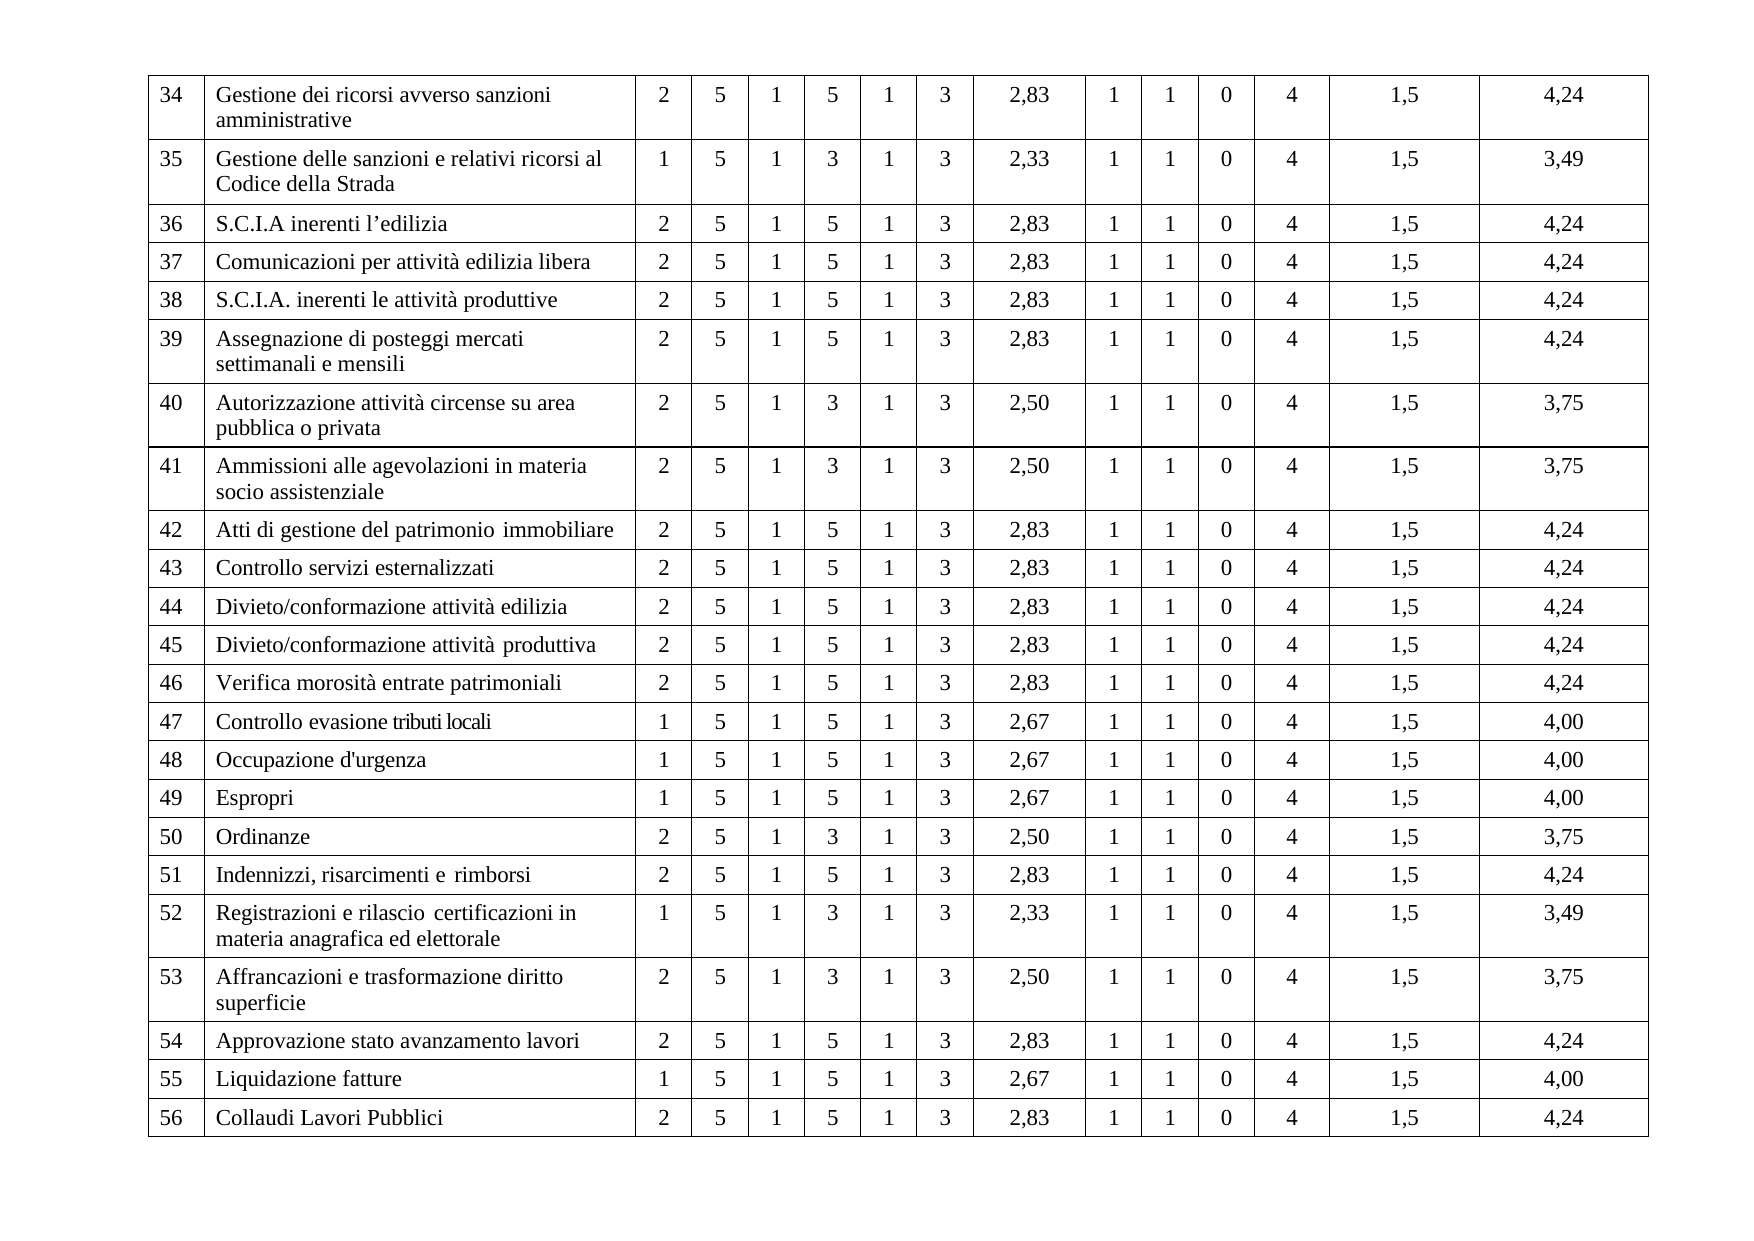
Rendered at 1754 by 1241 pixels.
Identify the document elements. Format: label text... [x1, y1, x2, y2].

table_cell 1 [749, 140, 804, 204]
table_cell 3 [917, 282, 973, 319]
table_cell 4 [1255, 76, 1329, 139]
table_cell 0 [1199, 448, 1254, 510]
table_cell 55 [149, 1060, 204, 1098]
table_cell 5 [692, 511, 748, 548]
table_cell 3 [917, 958, 973, 1021]
table_cell 1 [749, 282, 804, 319]
table_cell 2 [636, 665, 691, 702]
table_cell 1 [636, 1060, 691, 1098]
table_cell 1 [749, 205, 804, 242]
table_cell 5 [692, 76, 748, 139]
table_cell Espropri [205, 780, 635, 817]
table_cell 4 [1255, 511, 1329, 548]
table_cell Comunicazioni per attività edilizia libera [205, 243, 635, 281]
table_cell 5 [805, 665, 860, 702]
table_cell 5 [692, 856, 748, 893]
table_cell 1 [1086, 780, 1141, 817]
table_cell 0 [1199, 140, 1254, 204]
table_cell 46 [149, 665, 204, 702]
table_cell 0 [1199, 205, 1254, 242]
table_cell 2,83 [974, 205, 1085, 242]
table_cell 4,24 [1480, 550, 1648, 587]
table_cell 2 [636, 818, 691, 855]
table_cell 4 [1255, 282, 1329, 319]
table_cell 1 [1086, 320, 1141, 383]
table_cell 3 [805, 895, 860, 957]
table_cell 1 [749, 448, 804, 510]
table_cell 3 [917, 76, 973, 139]
table_cell 5 [692, 626, 748, 663]
table_cell 1,5 [1330, 550, 1479, 587]
table_cell 1 [749, 243, 804, 281]
table_cell 3 [917, 626, 973, 663]
table_cell 2,67 [974, 703, 1085, 740]
table_cell 5 [805, 741, 860, 778]
table_cell 2,50 [974, 818, 1085, 855]
table_cell 35 [149, 140, 204, 204]
table_cell 1 [1086, 1099, 1141, 1136]
table_cell 2 [636, 511, 691, 548]
table_cell 5 [692, 741, 748, 778]
table_cell 1,5 [1330, 1099, 1479, 1136]
table_cell 1,5 [1330, 282, 1479, 319]
table_cell 1 [1142, 665, 1198, 702]
table_cell 4,00 [1480, 780, 1648, 817]
table_cell 4 [1255, 448, 1329, 510]
table_cell 0 [1199, 282, 1254, 319]
table_cell 1 [749, 384, 804, 446]
table_cell 0 [1199, 1099, 1254, 1136]
table_cell 3 [917, 448, 973, 510]
table_cell 4,24 [1480, 511, 1648, 548]
table_cell 4 [1255, 818, 1329, 855]
table_cell 1 [1086, 511, 1141, 548]
table_cell 4 [1255, 856, 1329, 893]
table_cell 5 [805, 320, 860, 383]
table_cell 2 [636, 856, 691, 893]
table_cell 1 [1086, 818, 1141, 855]
table_cell 1,5 [1330, 320, 1479, 383]
table_cell 1,5 [1330, 780, 1479, 817]
table_cell 4,24 [1480, 76, 1648, 139]
table_cell 2,83 [974, 550, 1085, 587]
table_cell 3 [917, 511, 973, 548]
table_cell 2,83 [974, 243, 1085, 281]
table_cell 1 [1086, 703, 1141, 740]
table_cell Ordinanze [205, 818, 635, 855]
table_cell 56 [149, 1099, 204, 1136]
table_cell 1,5 [1330, 1022, 1479, 1059]
table_cell 5 [805, 550, 860, 587]
table_cell 0 [1199, 384, 1254, 446]
table_cell 1 [749, 818, 804, 855]
table_cell 3 [917, 320, 973, 383]
table_cell 5 [692, 588, 748, 625]
table_cell 2,83 [974, 856, 1085, 893]
table_cell 0 [1199, 741, 1254, 778]
table_cell 0 [1199, 626, 1254, 663]
table_cell 2,83 [974, 588, 1085, 625]
table_cell 5 [692, 1022, 748, 1059]
table_cell 1 [1086, 588, 1141, 625]
table_cell 1,5 [1330, 384, 1479, 446]
table_cell 1 [749, 856, 804, 893]
table_cell 5 [805, 588, 860, 625]
table_cell 1 [1142, 384, 1198, 446]
table_cell 40 [149, 384, 204, 446]
table_cell 5 [805, 703, 860, 740]
table_cell 4,24 [1480, 205, 1648, 242]
table_cell 50 [149, 818, 204, 855]
table_cell 1 [1086, 741, 1141, 778]
table_cell 4 [1255, 243, 1329, 281]
table_cell 5 [805, 76, 860, 139]
table_cell 1 [1142, 1022, 1198, 1059]
table_cell 5 [805, 1022, 860, 1059]
table_cell 1,5 [1330, 856, 1479, 893]
table_cell 4,00 [1480, 741, 1648, 778]
table_cell 1,5 [1330, 1060, 1479, 1098]
table_cell 1 [1086, 140, 1141, 204]
table_cell 0 [1199, 588, 1254, 625]
table_cell 2,33 [974, 140, 1085, 204]
table_cell 2 [636, 626, 691, 663]
table_cell 1 [636, 895, 691, 957]
table_cell 1 [861, 550, 916, 587]
table_cell 1,5 [1330, 205, 1479, 242]
table_cell Divieto/conformazione attività produttiva [205, 626, 635, 663]
table_cell 3 [917, 741, 973, 778]
table_cell 1,5 [1330, 741, 1479, 778]
table_cell 1 [1142, 856, 1198, 893]
table_cell 1 [636, 780, 691, 817]
table_cell 5 [692, 703, 748, 740]
table_cell 1 [1142, 320, 1198, 383]
table_cell 48 [149, 741, 204, 778]
table_cell 1,5 [1330, 895, 1479, 957]
table_cell 1 [1086, 665, 1141, 702]
table_cell 1 [861, 1099, 916, 1136]
table_cell Controllo evasione tributi locali [205, 703, 635, 740]
table_cell 3,75 [1480, 958, 1648, 1021]
table_cell 1 [861, 1060, 916, 1098]
table_cell 3 [805, 140, 860, 204]
table_cell 1 [1142, 895, 1198, 957]
table_cell Controllo servizi esternalizzati [205, 550, 635, 587]
table_cell 1 [1142, 958, 1198, 1021]
table_cell 1 [1142, 1099, 1198, 1136]
table_cell 5 [692, 384, 748, 446]
table_cell 1,5 [1330, 588, 1479, 625]
table_cell 2,83 [974, 1099, 1085, 1136]
table_cell 3 [917, 818, 973, 855]
table_cell 1 [1142, 140, 1198, 204]
table_cell 5 [692, 958, 748, 1021]
table_cell 4,24 [1480, 626, 1648, 663]
table_cell 3 [805, 958, 860, 1021]
table_cell 2,83 [974, 665, 1085, 702]
table_cell 1,5 [1330, 448, 1479, 510]
table_cell 2,83 [974, 76, 1085, 139]
table_cell Liquidazione fatture [205, 1060, 635, 1098]
table_cell 36 [149, 205, 204, 242]
table_cell 1 [749, 741, 804, 778]
table_cell 4,24 [1480, 1022, 1648, 1059]
table_cell 1 [636, 741, 691, 778]
table_cell 1 [861, 140, 916, 204]
table_cell 2 [636, 76, 691, 139]
table_cell 1,5 [1330, 626, 1479, 663]
table_cell 2 [636, 588, 691, 625]
table_cell 4,24 [1480, 1099, 1648, 1136]
table_cell Collaudi Lavori Pubblici [205, 1099, 635, 1136]
table_cell 0 [1199, 780, 1254, 817]
table_cell 4,24 [1480, 320, 1648, 383]
table_cell 5 [692, 550, 748, 587]
table_cell 5 [805, 282, 860, 319]
table_cell 2,67 [974, 780, 1085, 817]
table_cell 0 [1199, 958, 1254, 1021]
table_cell 1 [749, 626, 804, 663]
table_cell 2 [636, 1099, 691, 1136]
table_cell 3 [805, 448, 860, 510]
table_cell 4 [1255, 205, 1329, 242]
table_cell 1 [1086, 448, 1141, 510]
table_cell 5 [692, 895, 748, 957]
table_cell Occupazione d'urgenza [205, 741, 635, 778]
table_cell 5 [805, 1099, 860, 1136]
table_cell 5 [805, 626, 860, 663]
table_cell 4 [1255, 780, 1329, 817]
table_cell 1 [749, 895, 804, 957]
table_cell 3,75 [1480, 448, 1648, 510]
table_cell 3 [917, 780, 973, 817]
table_cell 1 [1142, 588, 1198, 625]
table_cell 4,24 [1480, 588, 1648, 625]
table_cell 2,83 [974, 626, 1085, 663]
table_cell 1 [1086, 1022, 1141, 1059]
table_cell 3 [917, 1022, 973, 1059]
table_cell 1 [749, 780, 804, 817]
table_cell 1 [1086, 205, 1141, 242]
table_cell 4 [1255, 588, 1329, 625]
table_cell Affrancazioni e trasformazione diritto superficie [205, 958, 635, 1021]
table_cell 1 [861, 895, 916, 957]
table_cell 1 [1086, 550, 1141, 587]
table_cell 2,50 [974, 448, 1085, 510]
table_cell 5 [692, 448, 748, 510]
table_cell 2 [636, 1022, 691, 1059]
table_cell 4,00 [1480, 1060, 1648, 1098]
table_cell 1 [1142, 448, 1198, 510]
table_cell 0 [1199, 895, 1254, 957]
table_cell 5 [805, 205, 860, 242]
table_cell 0 [1199, 511, 1254, 548]
table_cell 1 [749, 76, 804, 139]
table_cell 54 [149, 1022, 204, 1059]
table_cell 4 [1255, 1022, 1329, 1059]
table_cell 2 [636, 384, 691, 446]
table_cell 2,33 [974, 895, 1085, 957]
table_cell 1 [861, 818, 916, 855]
table_cell 4 [1255, 958, 1329, 1021]
table_cell 1 [861, 511, 916, 548]
table_cell 1 [749, 320, 804, 383]
table_cell Assegnazione di posteggi mercati settimanali e mensili [205, 320, 635, 383]
table_cell 1 [749, 958, 804, 1021]
table_cell 1 [1086, 282, 1141, 319]
table_cell 1,5 [1330, 243, 1479, 281]
table_cell 3 [917, 703, 973, 740]
table_cell 1 [1086, 958, 1141, 1021]
table_cell 5 [692, 140, 748, 204]
table_cell 2 [636, 550, 691, 587]
table_cell 47 [149, 703, 204, 740]
table_cell 3 [917, 140, 973, 204]
table_cell 1 [861, 588, 916, 625]
table_cell 2 [636, 448, 691, 510]
table_cell 5 [692, 1099, 748, 1136]
table_cell Divieto/conformazione attività edilizia [205, 588, 635, 625]
table_cell 0 [1199, 665, 1254, 702]
table_cell 1 [861, 1022, 916, 1059]
table_cell 4,24 [1480, 856, 1648, 893]
table_cell 5 [805, 1060, 860, 1098]
table_cell 1,5 [1330, 818, 1479, 855]
table_cell 4 [1255, 895, 1329, 957]
table_cell 1,5 [1330, 511, 1479, 548]
table_cell 0 [1199, 320, 1254, 383]
table_cell 34 [149, 76, 204, 139]
table_cell 3 [917, 243, 973, 281]
table_cell 1 [749, 550, 804, 587]
table_cell 3,75 [1480, 818, 1648, 855]
table_cell 3 [917, 1060, 973, 1098]
table_cell 3 [805, 818, 860, 855]
table_cell Ammissioni alle agevolazioni in materia socio assistenziale [205, 448, 635, 510]
table_cell 2 [636, 243, 691, 281]
table_cell 41 [149, 448, 204, 510]
table_cell 5 [805, 780, 860, 817]
table_cell 4,24 [1480, 243, 1648, 281]
table_cell 3 [917, 588, 973, 625]
table_cell 1 [861, 741, 916, 778]
table_cell 4 [1255, 1060, 1329, 1098]
table_cell 1 [861, 282, 916, 319]
table_cell 1 [1086, 1060, 1141, 1098]
table_cell 1 [1142, 780, 1198, 817]
table_cell 42 [149, 511, 204, 548]
table_cell 2,83 [974, 511, 1085, 548]
table_cell 5 [692, 243, 748, 281]
table_cell 52 [149, 895, 204, 957]
table_cell 4 [1255, 140, 1329, 204]
table_cell 5 [692, 205, 748, 242]
table_cell 5 [692, 665, 748, 702]
table_cell 1 [749, 588, 804, 625]
table_cell 5 [692, 282, 748, 319]
table_cell 1,5 [1330, 76, 1479, 139]
table_cell 1,5 [1330, 665, 1479, 702]
table_cell 1 [861, 243, 916, 281]
table_cell 2,67 [974, 1060, 1085, 1098]
table_cell 3 [917, 895, 973, 957]
table_cell 2 [636, 958, 691, 1021]
table_cell Registrazioni e rilascio certificazioni in materia anagrafica ed elettorale [205, 895, 635, 957]
table_cell 43 [149, 550, 204, 587]
table_cell 2,50 [974, 384, 1085, 446]
table_cell 1 [1142, 76, 1198, 139]
table_cell 44 [149, 588, 204, 625]
table_cell 1 [1142, 703, 1198, 740]
table_cell 4 [1255, 550, 1329, 587]
table_cell 2,50 [974, 958, 1085, 1021]
table_cell 1 [749, 511, 804, 548]
table_cell 4 [1255, 703, 1329, 740]
table_cell 5 [805, 243, 860, 281]
table_cell 1 [1086, 243, 1141, 281]
table_cell 2 [636, 320, 691, 383]
table_cell 49 [149, 780, 204, 817]
table_cell Indennizzi, risarcimenti e rimborsi [205, 856, 635, 893]
table_cell Autorizzazione attività circense su area pubblica o privata [205, 384, 635, 446]
table_cell 1 [749, 1060, 804, 1098]
table_cell 1 [861, 780, 916, 817]
table_cell 5 [692, 320, 748, 383]
table_cell 3 [917, 856, 973, 893]
table_cell 3,75 [1480, 384, 1648, 446]
table_cell Gestione dei ricorsi avverso sanzioni amministrative [205, 76, 635, 139]
table_cell 4 [1255, 384, 1329, 446]
table_cell 1 [861, 320, 916, 383]
table_cell 1 [1142, 511, 1198, 548]
table_cell 0 [1199, 856, 1254, 893]
table_cell 4 [1255, 741, 1329, 778]
table_cell 1 [861, 626, 916, 663]
table_cell 1 [861, 665, 916, 702]
table_cell 2 [636, 282, 691, 319]
table_cell 0 [1199, 818, 1254, 855]
table_cell 1 [1142, 205, 1198, 242]
table_cell 2,83 [974, 282, 1085, 319]
table_cell 3 [917, 665, 973, 702]
table_cell 1 [749, 1022, 804, 1059]
table_cell 0 [1199, 1022, 1254, 1059]
table_cell 1 [749, 665, 804, 702]
table_cell Gestione delle sanzioni e relativi ricorsi al Codice della Strada [205, 140, 635, 204]
table_cell 4 [1255, 1099, 1329, 1136]
table_cell Verifica morosità entrate patrimoniali [205, 665, 635, 702]
table_cell 2,83 [974, 320, 1085, 383]
table_cell 1 [861, 448, 916, 510]
table_cell 0 [1199, 76, 1254, 139]
table_cell 2,83 [974, 1022, 1085, 1059]
table_cell S.C.I.A. inerenti le attività produttive [205, 282, 635, 319]
table_cell S.C.I.A inerenti l’edilizia [205, 205, 635, 242]
table_cell 5 [805, 511, 860, 548]
table_cell 5 [692, 780, 748, 817]
table_cell 3 [917, 550, 973, 587]
table_cell 1 [1086, 384, 1141, 446]
table_cell 0 [1199, 703, 1254, 740]
table_cell 1 [749, 703, 804, 740]
table_cell 3,49 [1480, 895, 1648, 957]
table_cell 1,5 [1330, 703, 1479, 740]
table_cell 3 [917, 205, 973, 242]
table_cell 5 [692, 1060, 748, 1098]
table_cell 4 [1255, 320, 1329, 383]
table_cell 3,49 [1480, 140, 1648, 204]
table_cell 1 [861, 958, 916, 1021]
table_cell 5 [805, 856, 860, 893]
table_cell 1 [1086, 895, 1141, 957]
table_cell 1 [861, 205, 916, 242]
table_cell 4 [1255, 665, 1329, 702]
table_cell 2 [636, 205, 691, 242]
table_cell 51 [149, 856, 204, 893]
table_cell Atti di gestione del patrimonio immobiliare [205, 511, 635, 548]
table_cell 1 [861, 703, 916, 740]
table_cell 1 [1142, 550, 1198, 587]
table_cell 3 [917, 384, 973, 446]
table_cell 1 [1142, 1060, 1198, 1098]
table_cell 1 [636, 140, 691, 204]
table_cell 0 [1199, 550, 1254, 587]
table_cell 1 [861, 384, 916, 446]
table_cell 1 [1142, 626, 1198, 663]
table_cell 1,5 [1330, 958, 1479, 1021]
table_cell 1 [1086, 856, 1141, 893]
table_cell Approvazione stato avanzamento lavori [205, 1022, 635, 1059]
table_cell 4,00 [1480, 703, 1648, 740]
table_cell 1 [1142, 818, 1198, 855]
table_cell 5 [692, 818, 748, 855]
table_cell 1 [861, 76, 916, 139]
table_cell 0 [1199, 1060, 1254, 1098]
table_cell 1 [1086, 626, 1141, 663]
table_cell 0 [1199, 243, 1254, 281]
table_cell 1 [749, 1099, 804, 1136]
table_cell 1 [1142, 741, 1198, 778]
table_cell 38 [149, 282, 204, 319]
table_cell 4 [1255, 626, 1329, 663]
table_cell 1,5 [1330, 140, 1479, 204]
table_cell 3 [917, 1099, 973, 1136]
table_cell 3 [805, 384, 860, 446]
table_cell 1 [1142, 282, 1198, 319]
table_cell 4,24 [1480, 665, 1648, 702]
table_cell 45 [149, 626, 204, 663]
table_cell 39 [149, 320, 204, 383]
table_cell 1 [636, 703, 691, 740]
table_cell 1 [861, 856, 916, 893]
table_cell 37 [149, 243, 204, 281]
table_cell 2,67 [974, 741, 1085, 778]
table_cell 1 [1142, 243, 1198, 281]
table_cell 1 [1086, 76, 1141, 139]
table_cell 53 [149, 958, 204, 1021]
table_cell 4,24 [1480, 282, 1648, 319]
